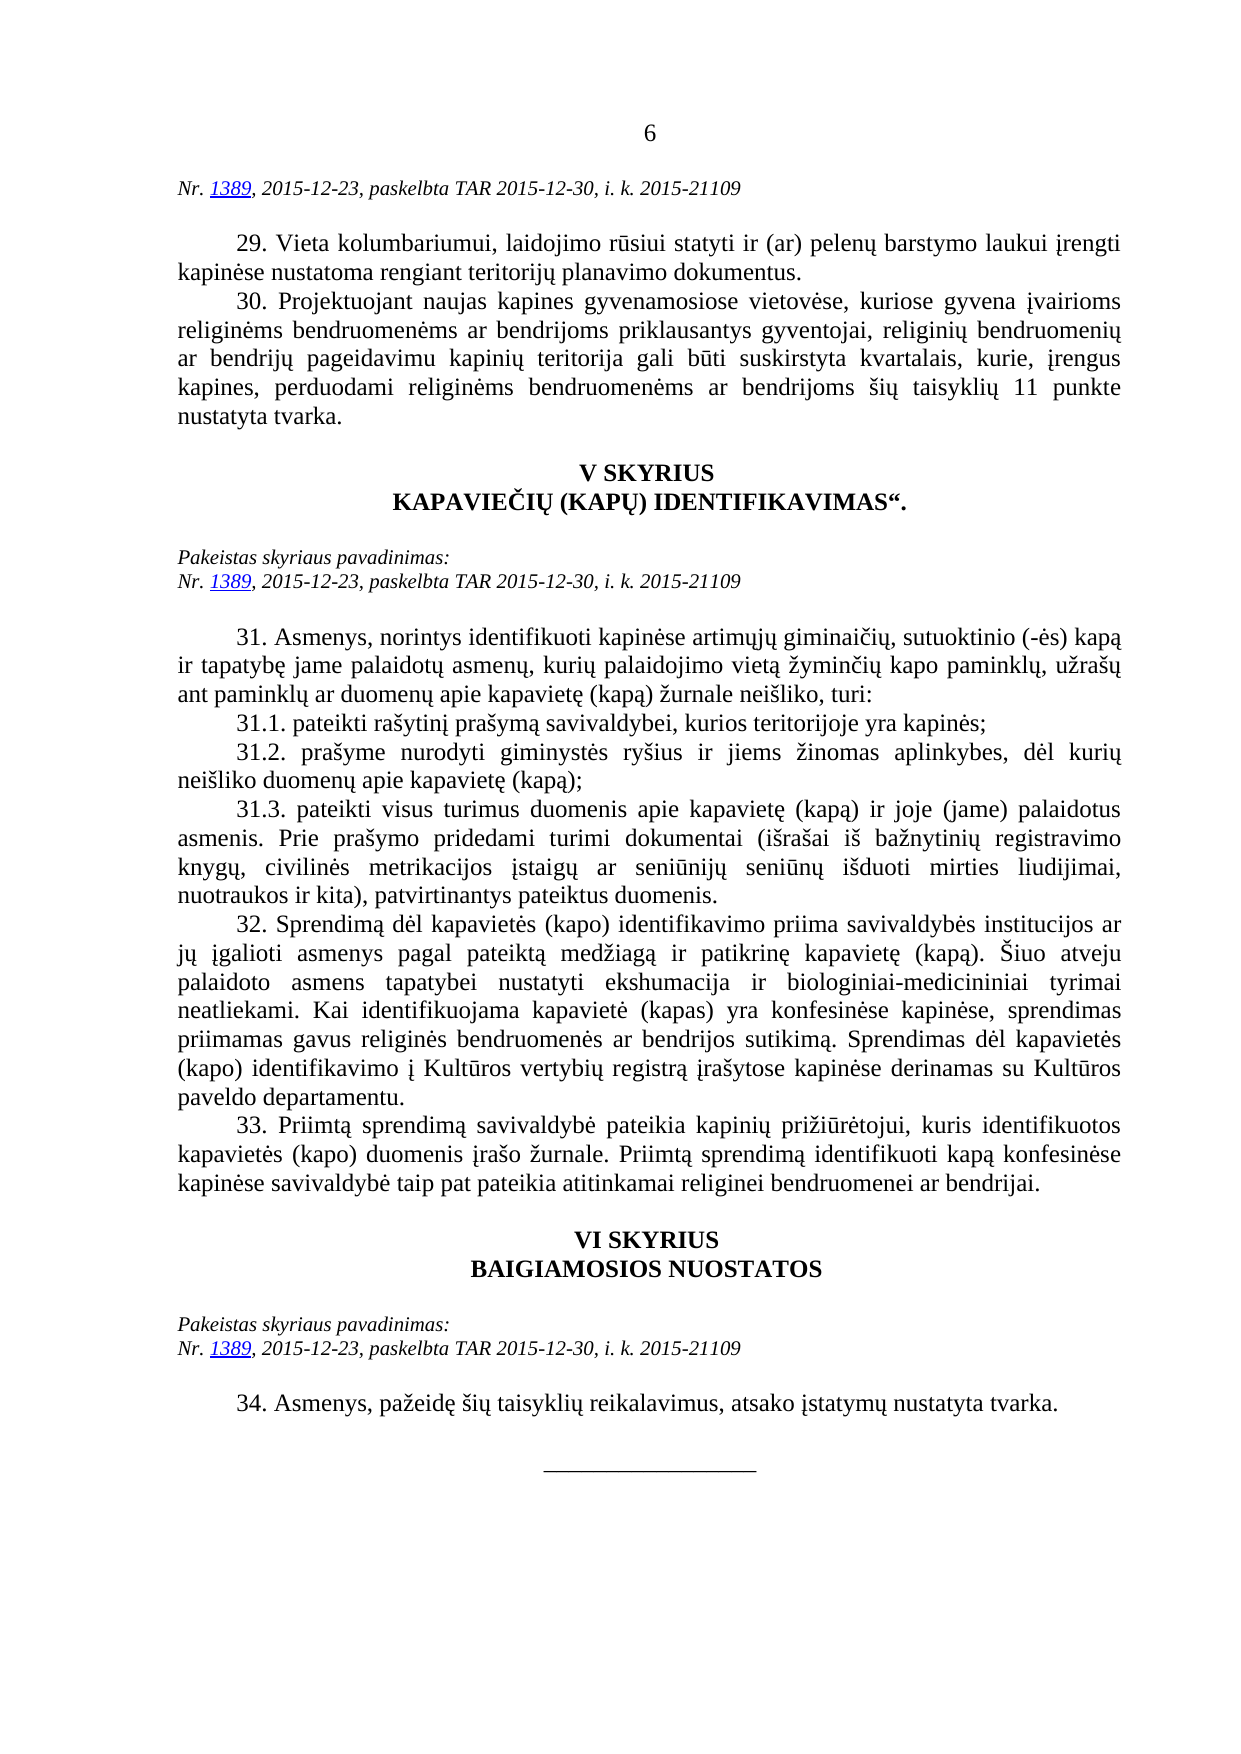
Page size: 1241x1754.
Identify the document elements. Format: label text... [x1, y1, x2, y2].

text 31.2. prašyme nurodyti giminystės ryšius ir jiems žinomas aplinkybes, dėl kurių neišliko duomenų apie kapavietę (kapą); [177, 737, 1122, 794]
text Nr. 1389, 2015-12-23, paskelbta TAR 2015-12-30, i. k. 2015-21109 [177, 176, 1122, 200]
text 33. Priimtą sprendimą savivaldybė pateikia kapinių prižiūrėtojui, kuris identifikuotos kapavietės (kapo) duomenis įrašo žurnale. Priimtą sprendimą identifikuoti kapą konfesinėse kapinėse savivaldybė taip pat pateikia atitinkamai religinei bendruomenei ar bendrijai. [177, 1110, 1122, 1197]
text Pakeistas skyriaus pavadinimas: [177, 545, 1122, 569]
text 29. Vieta kolumbariumui, laidojimo rūsiui statyti ir (ar) pelenų barstymo laukui įrengti kapinėse nustatoma rengiant teritorijų planavimo dokumentus. [177, 228, 1122, 286]
text Pakeistas skyriaus pavadinimas: [177, 1312, 1122, 1336]
text 34. Asmenys, pažeidę šių taisyklių reikalavimus, atsako įstatymų nustatyta tvarka. [177, 1388, 1122, 1417]
text 31.3. pateikti visus turimus duomenis apie kapavietę (kapą) ir joje (jame) palaidotus asmenis. Prie prašymo pridedami turimi dokumentai (išrašai iš bažnytinių registravimo knygų, civilinės metrikacijos įstaigų ar seniūnijų seniūnų išduoti mirties liudijimai, nuotraukos ir kita), patvirtinantys pateiktus duomenis. [177, 794, 1122, 909]
text V SKYRIUS KAPAVIEČIŲ (KAPŲ) IDENTIFIKAVIMAS“. [177, 458, 1122, 516]
text Nr. 1389, 2015-12-23, paskelbta TAR 2015-12-30, i. k. 2015-21109 [177, 1336, 1122, 1360]
text Nr. 1389, 2015-12-23, paskelbta TAR 2015-12-30, i. k. 2015-21109 [177, 569, 1122, 593]
text _________________ [177, 1446, 1122, 1475]
text 32. Sprendimą dėl kapavietės (kapo) identifikavimo priima savivaldybės institucijos ar jų įgalioti asmenys pagal pateiktą medžiagą ir patikrinę kapavietę (kapą). Šiuo atveju palaidoto asmens tapatybei nustatyti ekshumacija ir biologiniai-medicininiai tyrimai neatliekami. Kai identifikuojama kapavietė (kapas) yra konfesinėse kapinėse, sprendimas priimamas gavus religinės bendruomenės ar bendrijos sutikimą. Sprendimas dėl kapavietės (kapo) identifikavimo į Kultūros vertybių registrą įrašytose kapinėse derinamas su Kultūros paveldo departamentu. [177, 909, 1122, 1110]
text 31.1. pateikti rašytinį prašymą savivaldybei, kurios teritorijoje yra kapinės; [177, 708, 1122, 737]
text 31. Asmenys, norintys identifikuoti kapinėse artimųjų giminaičių, sutuoktinio (-ės) kapą ir tapatybę jame palaidotų asmenų, kurių palaidojimo vietą žyminčių kapo paminklų, užrašų ant paminklų ar duomenų apie kapavietę (kapą) žurnale neišliko, turi: [177, 622, 1122, 708]
text 30. Projektuojant naujas kapines gyvenamosiose vietovėse, kuriose gyvena įvairioms religinėms bendruomenėms ar bendrijoms priklausantys gyventojai, religinių bendruomenių ar bendrijų pageidavimu kapinių teritorija gali būti suskirstyta kvartalais, kurie, įrengus kapines, perduodami religinėms bendruomenėms ar bendrijoms šių taisyklių 11 punkte nustatyta tvarka. [177, 286, 1122, 430]
text VI SKYRIUS BAIGIAMOSIOS NUOSTATOS [177, 1225, 1122, 1283]
